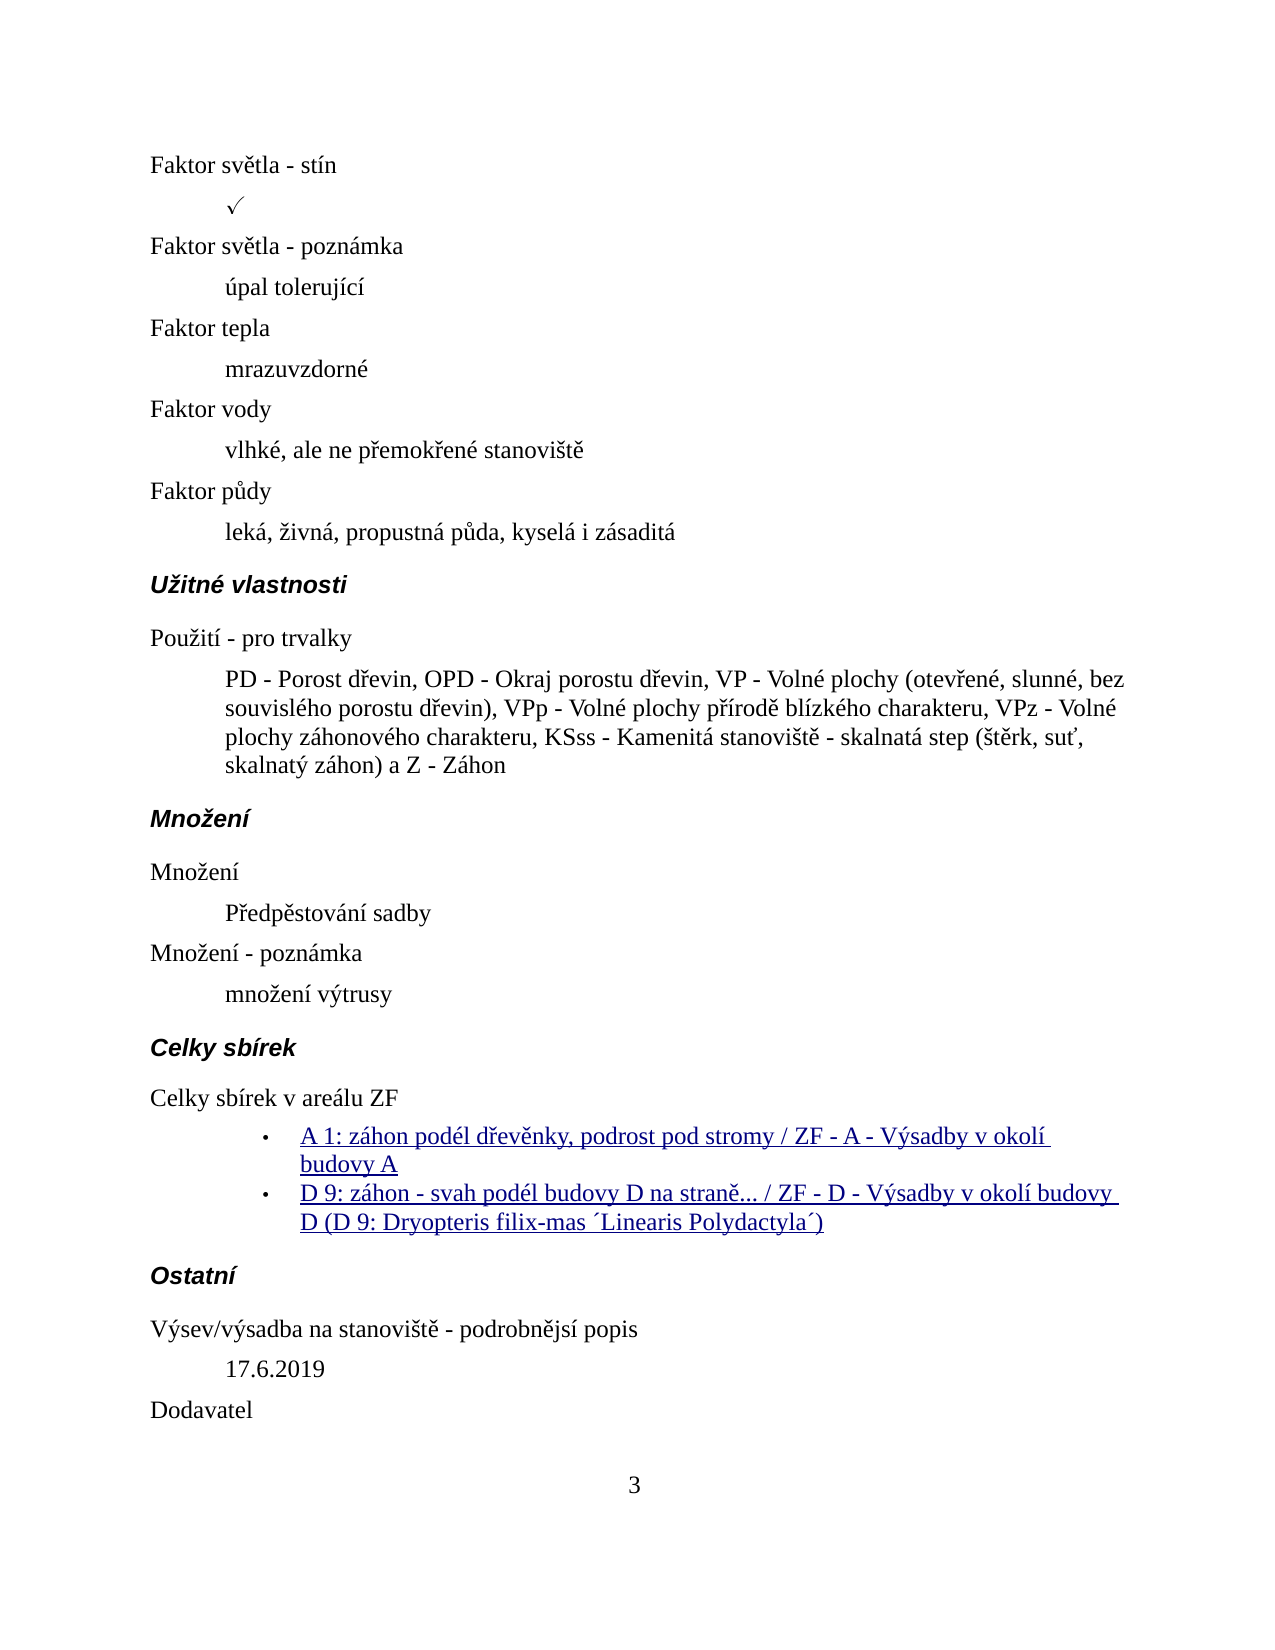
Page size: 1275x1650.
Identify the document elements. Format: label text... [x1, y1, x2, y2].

text ✓ [225, 191, 1125, 219]
list D 9: záhon - svah podél budovy D na straně... / ZF - D - Výsadby v okolí budovy D (D 9: Dryopteris filix-mas ´Linearis Polydactyla´) [262, 1178, 1125, 1236]
text vlhké, ale ne přemokřené stanoviště [225, 435, 1125, 464]
list A 1: záhon podél dřevěnky, podrost pod stromy / ZF - A - Výsadby v okolí budovy A [262, 1121, 1125, 1178]
text mrazuvzdorné [225, 354, 1125, 382]
text Faktor tepla [150, 313, 1125, 342]
text Použití - pro trvalky [150, 623, 1125, 652]
text úpal tolerující [225, 272, 1125, 301]
text Celky sbírek v areálu ZF [150, 1083, 1125, 1112]
text Množení [150, 857, 1125, 886]
text 17.6.2019 [225, 1354, 1125, 1383]
subtitle Ostatní [150, 1261, 1125, 1289]
text Faktor půdy [150, 476, 1125, 504]
text Faktor světla - stín [150, 150, 1125, 179]
text leká, živná, propustná půda, kyselá i zásaditá [225, 517, 1125, 545]
text Výsev/výsadba na stanoviště - podrobnějsí popis [150, 1314, 1125, 1342]
text Faktor vody [150, 394, 1125, 423]
subtitle Užitné vlastnosti [150, 570, 1125, 599]
subtitle Množení [150, 804, 1125, 833]
text Množení - poznámka [150, 938, 1125, 967]
subtitle Celky sbírek [150, 1033, 1125, 1062]
text Dodavatel [150, 1395, 1125, 1424]
text Předpěstování sadby [225, 898, 1125, 927]
text PD - Porost dřevin, OPD - Okraj porostu dřevin, VP - Volné plochy (otevřené, slunné, bez souvislého porostu dřevin), VPp - Volné plochy přírodě blízkého charakteru, VPz - Volné plochy záhonového charakteru, KSss - Kamenitá stanoviště - skalnatá step (štěrk, suť, skalnatý záhon) a Z - Záhon [225, 664, 1125, 779]
text Faktor světla - poznámka [150, 231, 1125, 260]
text množení výtrusy [225, 979, 1125, 1008]
